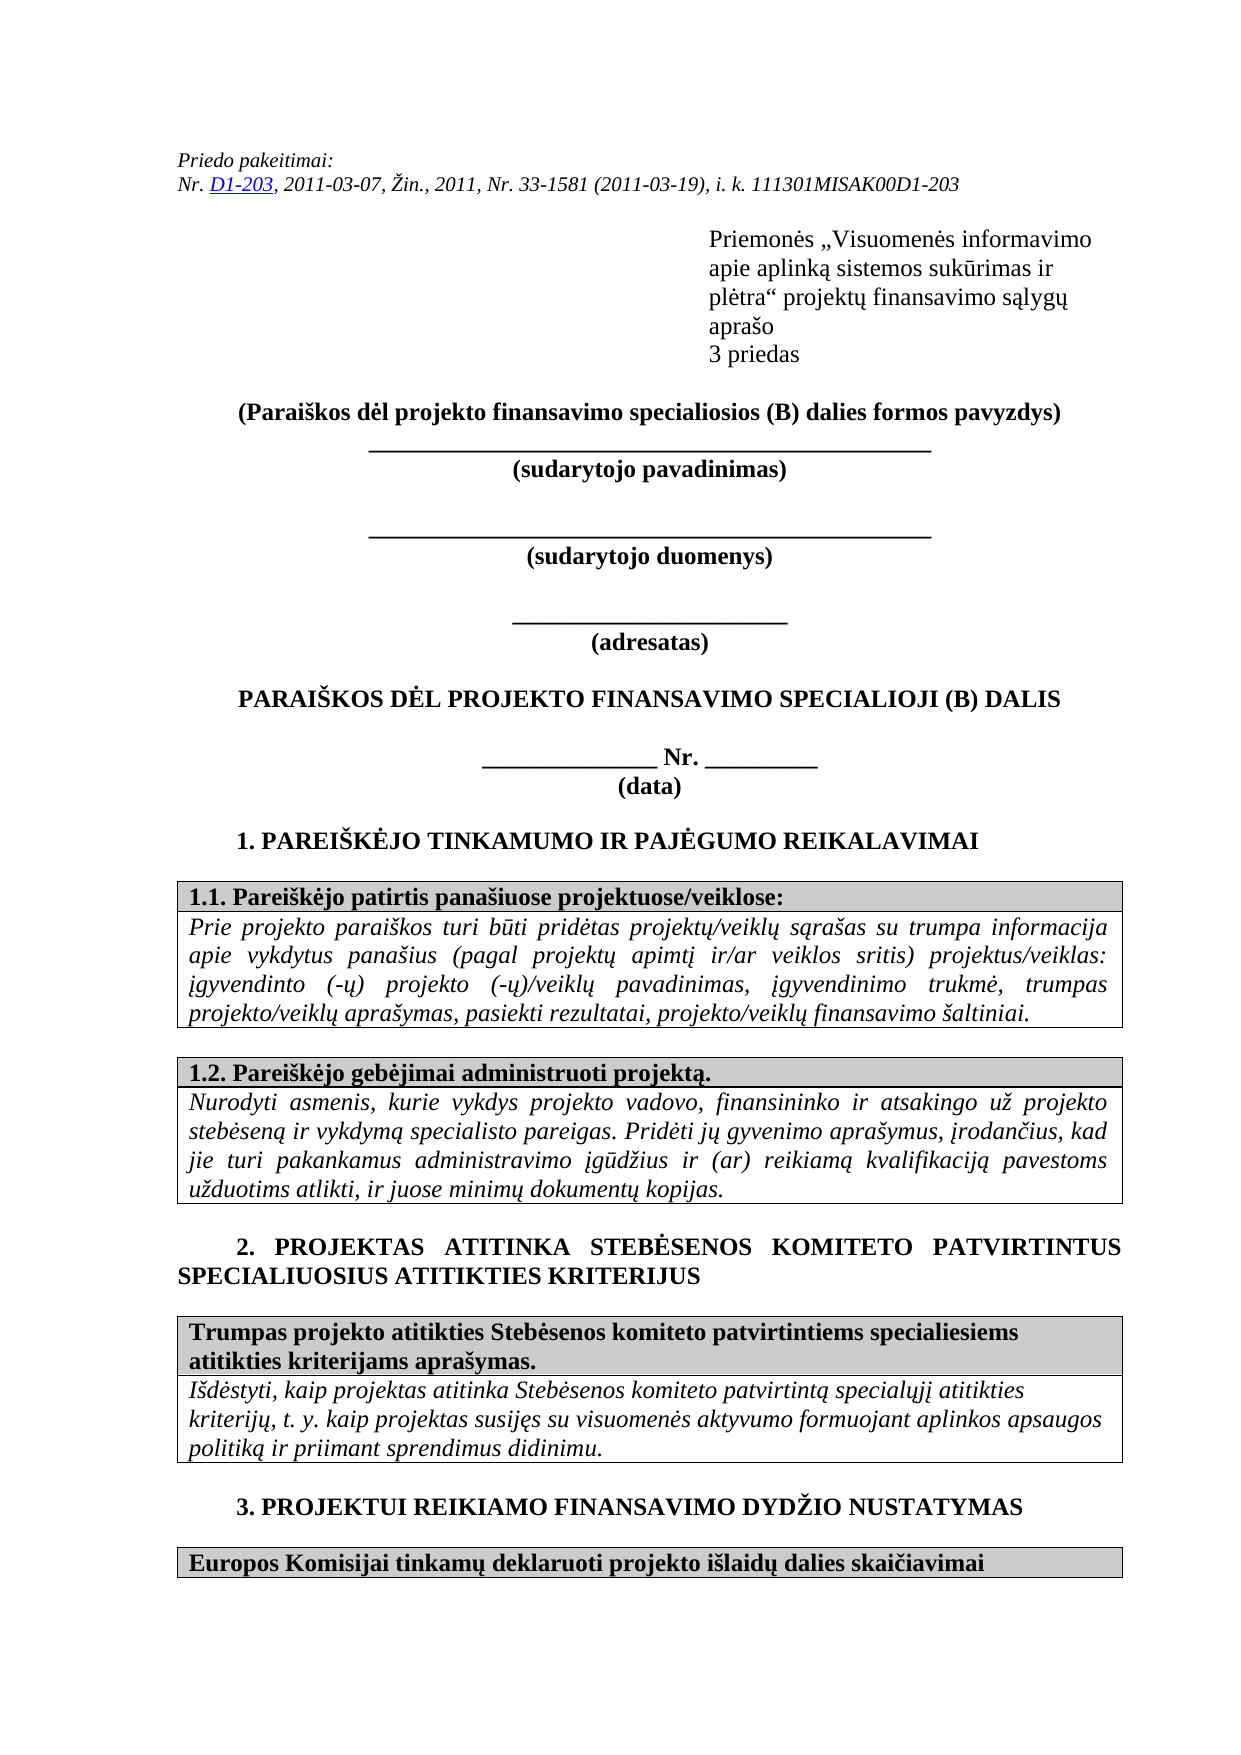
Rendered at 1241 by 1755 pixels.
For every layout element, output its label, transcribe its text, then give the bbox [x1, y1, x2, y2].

text plėtra“ projektų finansavimo sąlygų [177, 282, 1122, 311]
text aprašo [177, 311, 1122, 339]
table_header Europos Komisijai tinkamų deklaruoti projekto išlaidų dalies skaičiavimai [178, 1548, 1122, 1577]
text PARAIŠKOS DĖL PROJEKTO FINANSAVIMO SPECIALIOJI (B) DALIS [177, 684, 1122, 713]
text 1. PAREIŠKĖJO TINKAMUMO IR PAJĖGUMO REIKALAVIMAI [177, 826, 1122, 854]
text _____________________________________________ [177, 512, 1122, 541]
table_header 1.1. Pareiškėjo patirtis panašiuose projektuose/veiklose: [178, 882, 1122, 911]
table_header 1.2. Pareiškėjo gebėjimai administruoti projektą. [178, 1058, 1122, 1086]
text _____________________________________________ [177, 426, 1122, 454]
text (sudarytojo duomenys) [177, 541, 1122, 569]
text Nr. D1-203, 2011-03-07, Žin., 2011, Nr. 33-1581 (2011-03-19), i. k. 111301MISAK00D1-203 [177, 172, 1122, 196]
text (sudarytojo pavadinimas) [177, 454, 1122, 483]
text 2. PROJEKTAS atitinka Stebėsenos komiteto patvirtintus SPECIALIUOSIUS atitikties kriterijus [177, 1232, 1122, 1290]
table_cell Prie projekto paraiškos turi būti pridėtas projektų/veiklų sąrašas su trumpa informacija apie vykdytus panašius (pagal projektų apimtį ir/ar veiklos sritis) projektus/veiklas: įgyvendinto (-ų) projekto (-ų)/veiklų pavadinimas, įgyvendinimo trukmė, trumpas projekto/veiklų aprašymas, pasiekti rezultatai, projekto/veiklų finansavimo šaltiniai. [178, 912, 1122, 1027]
text Priemonės „Visuomenės informavimo [177, 224, 1122, 253]
text ______________ Nr. _________ [177, 742, 1122, 771]
text apie aplinką sistemos sukūrimas ir [177, 253, 1122, 282]
text ______________________ [177, 598, 1122, 627]
table_cell Nurodyti asmenis, kurie vykdys projekto vadovo, finansininko ir atsakingo už projekto stebėseną ir vykdymą specialisto pareigas. Pridėti jų gyvenimo aprašymus, įrodančius, kad jie turi pakankamus administravimo įgūdžius ir (ar) reikiamą kvalifikaciją pavestoms užduotims atlikti, ir juose minimų dokumentų kopijas. [178, 1088, 1122, 1202]
text 3 priedas [177, 339, 1122, 368]
table_header Trumpas projekto atitikties Stebėsenos komiteto patvirtintiems specialiesiems atitikties kriterijams aprašymas. [178, 1317, 1122, 1374]
table_cell Išdėstyti, kaip projektas atitinka Stebėsenos komiteto patvirtintą specialųjį atitikties kriterijų, t. y. kaip projektas susijęs su visuomenės aktyvumo formuojant aplinkos apsaugos politiką ir priimant sprendimus didinimu. [178, 1376, 1122, 1462]
text 3. PROJEKTUI REIKIAMO FINANSAVIMO DYDŽIO NUSTATYMAS [177, 1492, 1122, 1520]
text (Paraiškos dėl projekto finansavimo specialiosios (B) dalies formos pavyzdys) [177, 397, 1122, 426]
text Priedo pakeitimai: [177, 148, 1122, 172]
text (adresatas) [177, 627, 1122, 656]
text (data) [177, 771, 1122, 799]
